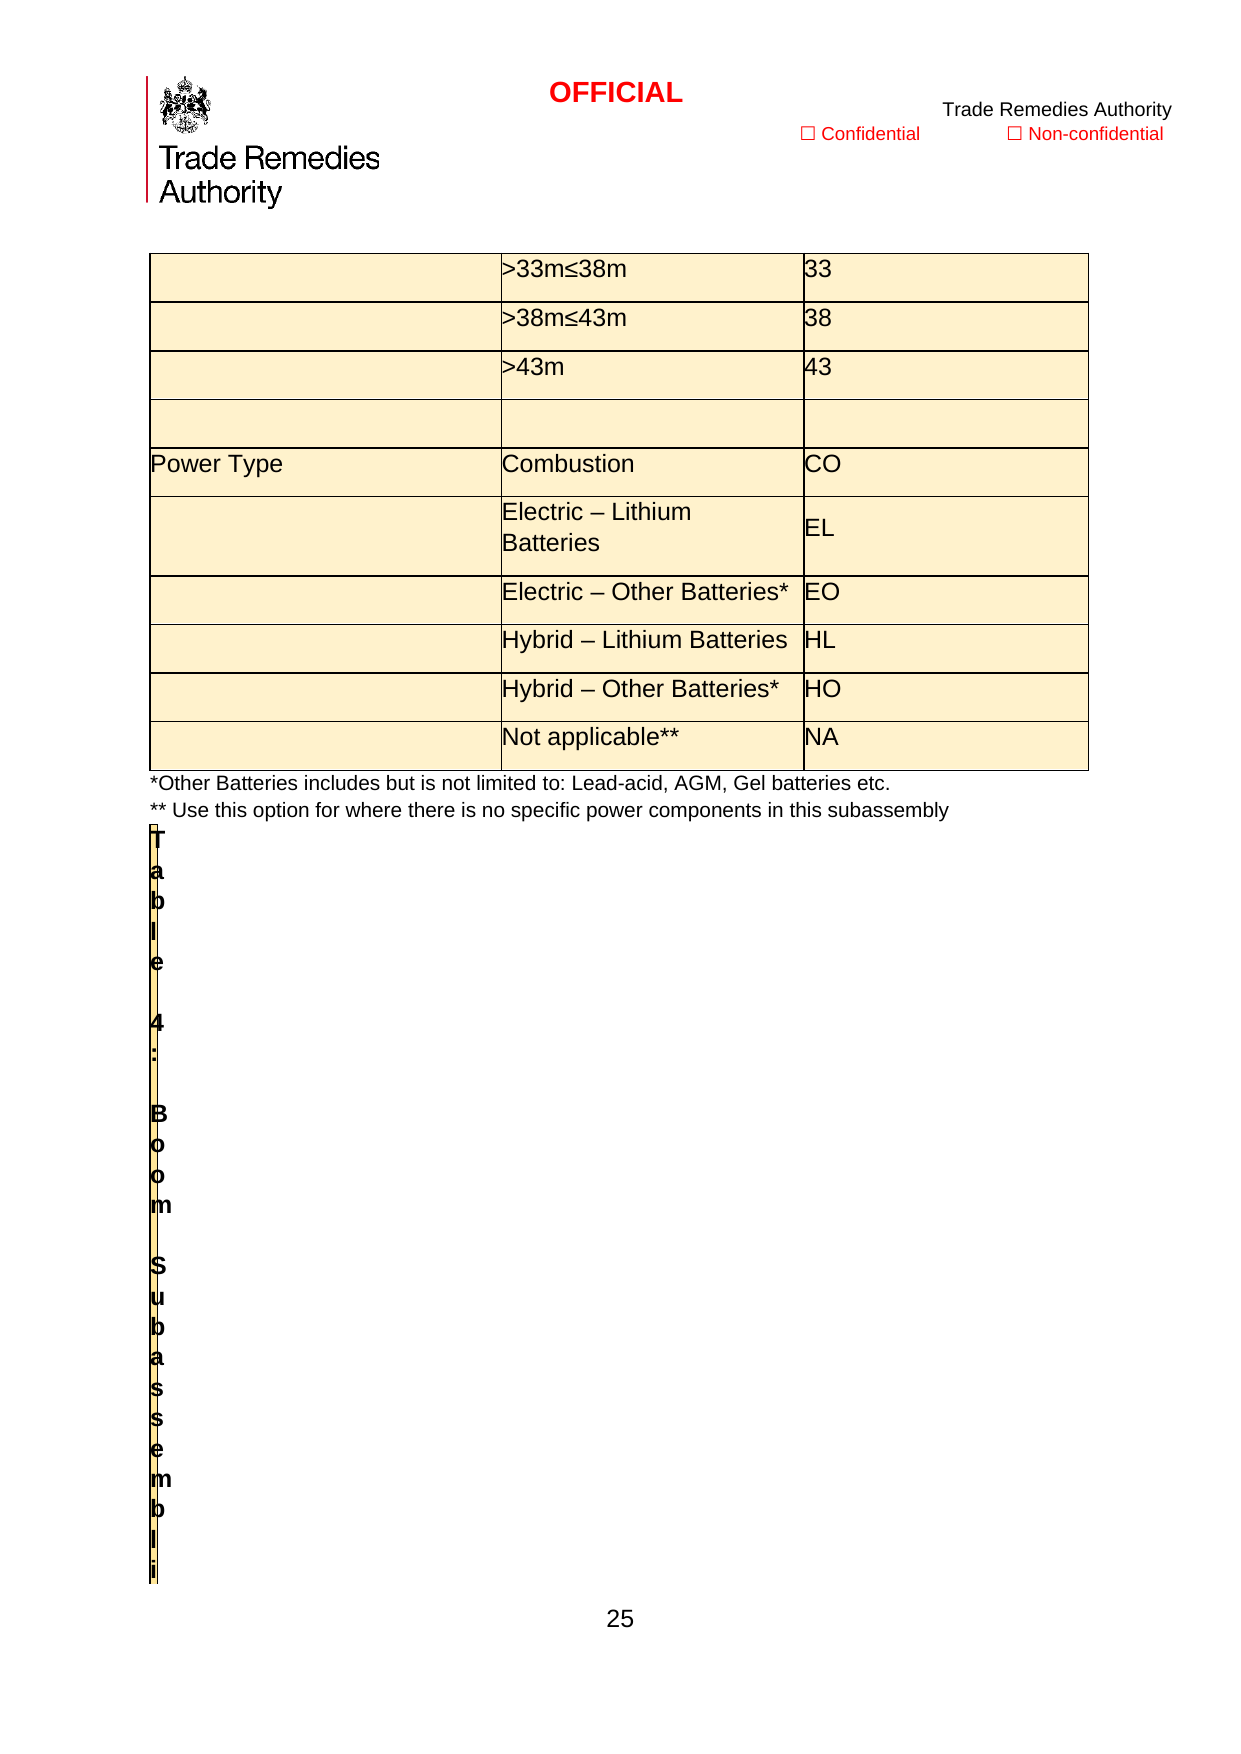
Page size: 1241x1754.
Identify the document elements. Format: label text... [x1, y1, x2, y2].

table_cell Hybrid – Lithium Batteries [502, 625, 803, 672]
table_cell [502, 400, 803, 447]
table_header Table 4: Boom Subassemblies [151, 1454, 157, 1584]
table_cell >33m≤38m [502, 254, 803, 301]
table_cell >38m≤43m [502, 303, 803, 350]
table_cell [151, 352, 501, 398]
table_cell >43m [502, 352, 803, 398]
table_header Table 4: Boom Subassemblies [151, 1179, 157, 1271]
table_cell 43 [805, 352, 1088, 398]
table_cell Hybrid – Other Batteries* [502, 674, 803, 721]
table_cell Electric – Lithium Batteries [502, 497, 803, 575]
table_cell EO [805, 577, 1088, 623]
table_cell [151, 674, 501, 721]
table_cell CO [805, 449, 1088, 496]
table_cell HO [805, 674, 1088, 721]
table_cell Combustion [502, 449, 803, 496]
table_cell [805, 400, 1088, 447]
table_cell NA [805, 722, 1088, 769]
table_cell 33 [805, 254, 1088, 301]
table_cell 38 [805, 303, 1088, 350]
table_cell [151, 577, 501, 623]
table_cell [151, 254, 501, 301]
table_cell Power Type [151, 449, 501, 496]
table_cell [151, 497, 501, 575]
text *Other Batteries includes but is not limited to: Lead-acid, AGM, Gel batteries etc. ** Use this option for where there is no specific power components in this subassembly [150, 771, 1090, 821]
table_cell [151, 625, 501, 672]
table_cell HL [805, 625, 1088, 672]
table_cell [151, 400, 501, 447]
table_cell Not applicable** [502, 722, 803, 769]
table_cell [151, 722, 501, 769]
table_header Table 4: Boom Subassemblies [151, 1028, 157, 1142]
table_cell [151, 303, 501, 350]
table_cell Electric – Other Batteries* [502, 577, 803, 623]
table_cell EL [805, 497, 1088, 575]
